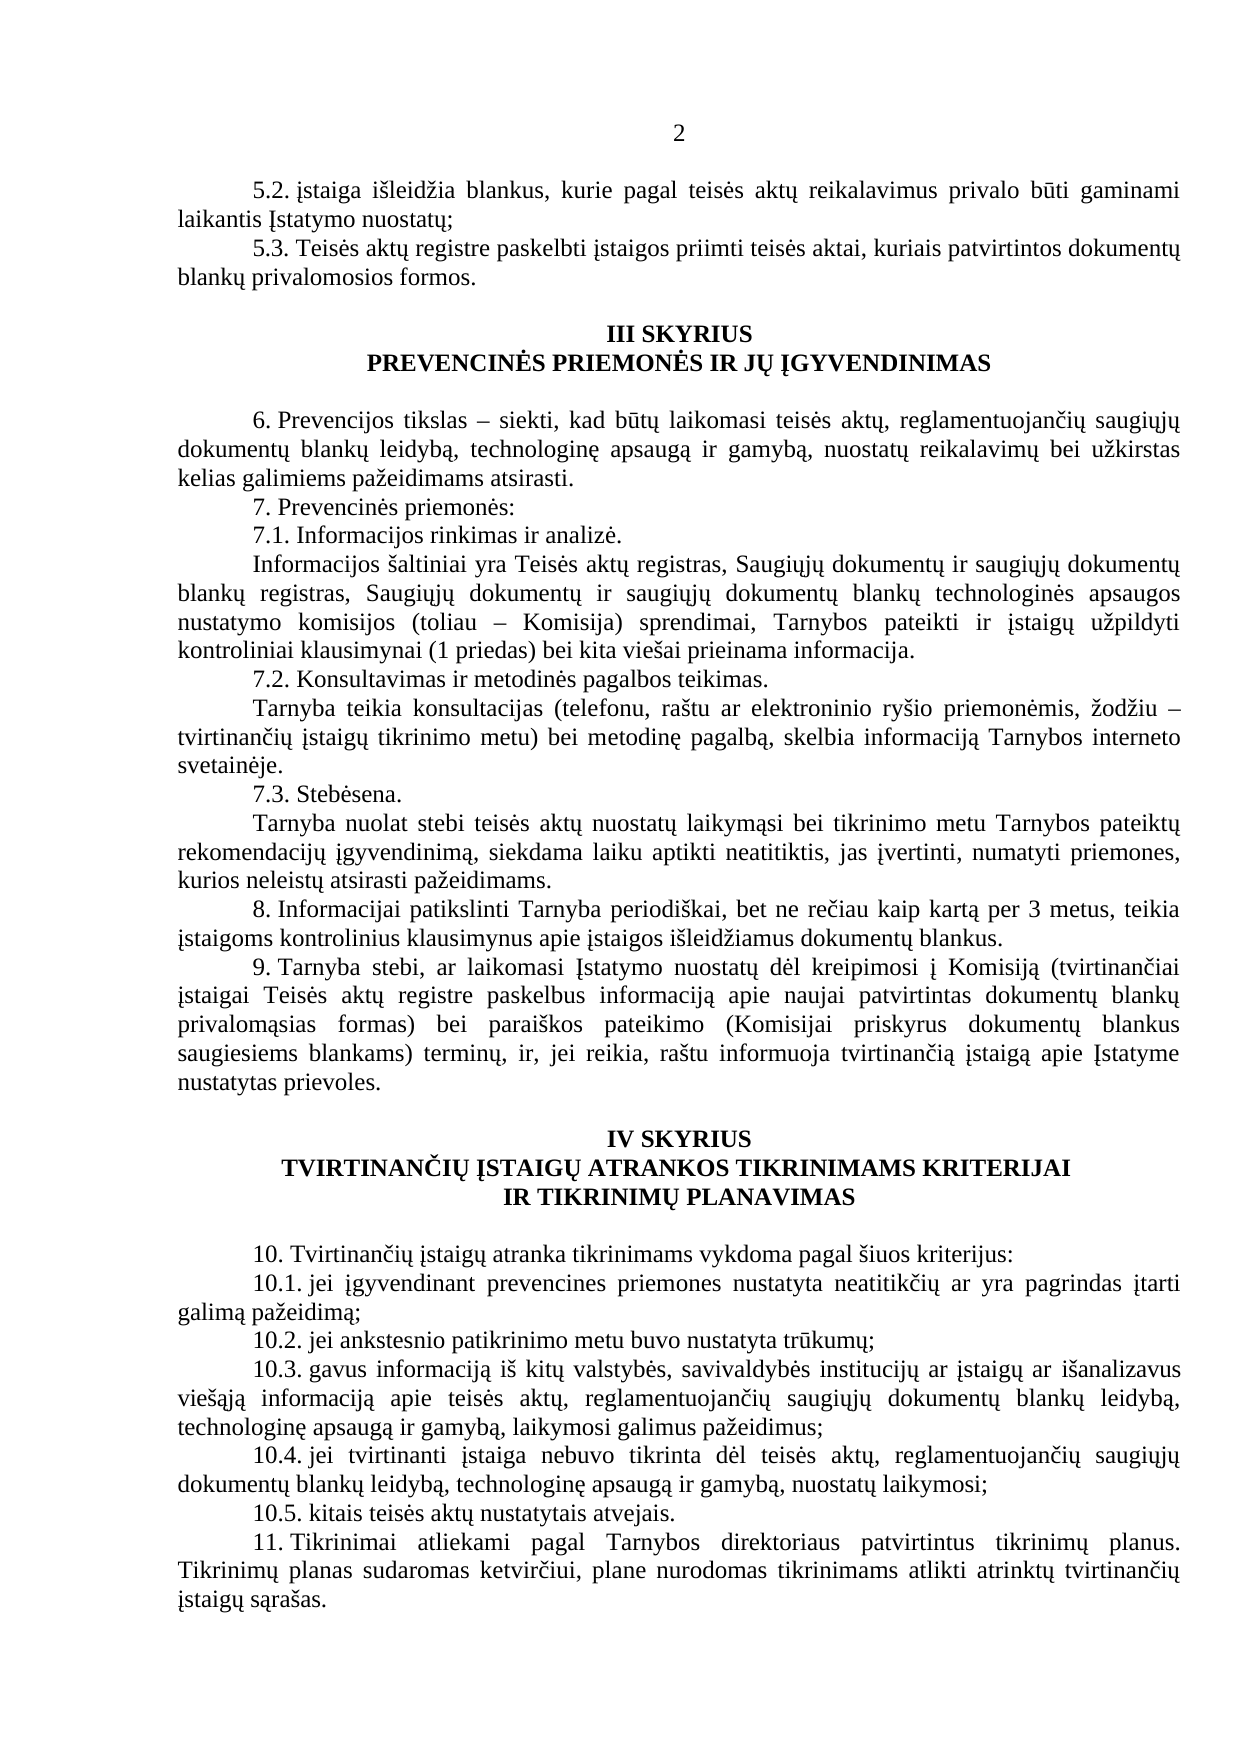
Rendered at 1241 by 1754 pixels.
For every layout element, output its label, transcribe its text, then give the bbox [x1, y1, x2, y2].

text 7.1. Informacijos rinkimas ir analizė. [177, 521, 1181, 549]
text 10.5. kitais teisės aktų nustatytais atvejais. [177, 1498, 1181, 1527]
text IV SKYRIUS [177, 1124, 1181, 1153]
text IR TIKRINIMŲ PLANAVIMAS [177, 1182, 1181, 1211]
text 5.3. Teisės aktų registre paskelbti įstaigos priimti teisės aktai, kuriais patvirtintos dokumentų blankų privalomosios formos. [177, 233, 1181, 291]
text 5.2. įstaiga išleidžia blankus, kurie pagal teisės aktų reikalavimus privalo būti gaminami laikantis Įstatymo nuostatų; [177, 176, 1181, 233]
text 10.3. gavus informaciją iš kitų valstybės, savivaldybės institucijų ar įstaigų ar išanalizavus viešąją informaciją apie teisės aktų, reglamentuojančių saugiųjų dokumentų blankų leidybą, technologinę apsaugą ir gamybą, laikymosi galimus pažeidimus; [177, 1354, 1181, 1441]
text 7.2. Konsultavimas ir metodinės pagalbos teikimas. [177, 664, 1181, 693]
text 10. Tvirtinančių įstaigų atranka tikrinimams vykdoma pagal šiuos kriterijus: [177, 1239, 1181, 1268]
text 9. Tarnyba stebi, ar laikomasi Įstatymo nuostatų dėl kreipimosi į Komisiją (tvirtinančiai įstaigai Teisės aktų registre paskelbus informaciją apie naujai patvirtintas dokumentų blankų privalomąsias formas) bei paraiškos pateikimo (Komisijai priskyrus dokumentų blankus saugiesiems blankams) terminų, ir, jei reikia, raštu informuoja tvirtinančią įstaigą apie Įstatyme nustatytas prievoles. [177, 952, 1181, 1096]
text 7.3. Stebėsena. [177, 779, 1181, 808]
text 11. Tikrinimai atliekami pagal Tarnybos direktoriaus patvirtintus tikrinimų planus. Tikrinimų planas sudaromas ketvirčiui, plane nurodomas tikrinimams atlikti atrinktų tvirtinančių įstaigų sąrašas. [177, 1527, 1181, 1613]
text Informacijos šaltiniai yra Teisės aktų registras, Saugiųjų dokumentų ir saugiųjų dokumentų blankų registras, Saugiųjų dokumentų ir saugiųjų dokumentų blankų technologinės apsaugos nustatymo komisijos (toliau – Komisija) sprendimai, Tarnybos pateikti ir įstaigų užpildyti kontroliniai klausimynai (1 priedas) bei kita viešai prieinama informacija. [177, 549, 1181, 664]
text TVIRTINANČIŲ ĮSTAIGŲ ATRANKOS tikrinimams KRITERIJAI [177, 1153, 1181, 1182]
text 6. Prevencijos tikslas – siekti, kad būtų laikomasi teisės aktų, reglamentuojančių saugiųjų dokumentų blankų leidybą, technologinę apsaugą ir gamybą, nuostatų reikalavimų bei užkirstas kelias galimiems pažeidimams atsirasti. [177, 406, 1181, 492]
text 10.1. jei įgyvendinant prevencines priemones nustatyta neatitikčių ar yra pagrindas įtarti galimą pažeidimą; [177, 1268, 1181, 1326]
text 7. Prevencinės priemonės: [177, 492, 1181, 521]
text 10.2. jei ankstesnio patikrinimo metu buvo nustatyta trūkumų; [177, 1326, 1181, 1354]
text Tarnyba teikia konsultacijas (telefonu, raštu ar elektroninio ryšio priemonėmis, žodžiu – tvirtinančių įstaigų tikrinimo metu) bei metodinę pagalbą, skelbia informaciją Tarnybos interneto svetainėje. [177, 693, 1181, 779]
text III SKYRIUS [177, 319, 1181, 348]
text 8. Informacijai patikslinti Tarnyba periodiškai, bet ne rečiau kaip kartą per 3 metus, teikia įstaigoms kontrolinius klausimynus apie įstaigos išleidžiamus dokumentų blankus. [177, 894, 1181, 952]
text PREVENCINĖS PRIEMONĖS IR JŲ ĮGYVENDINIMAS [177, 348, 1181, 377]
text Tarnyba nuolat stebi teisės aktų nuostatų laikymąsi bei tikrinimo metu Tarnybos pateiktų rekomendacijų įgyvendinimą, siekdama laiku aptikti neatitiktis, jas įvertinti, numatyti priemones, kurios neleistų atsirasti pažeidimams. [177, 808, 1181, 894]
text 10.4. jei tvirtinanti įstaiga nebuvo tikrinta dėl teisės aktų, reglamentuojančių saugiųjų dokumentų blankų leidybą, technologinę apsaugą ir gamybą, nuostatų laikymosi; [177, 1441, 1181, 1498]
